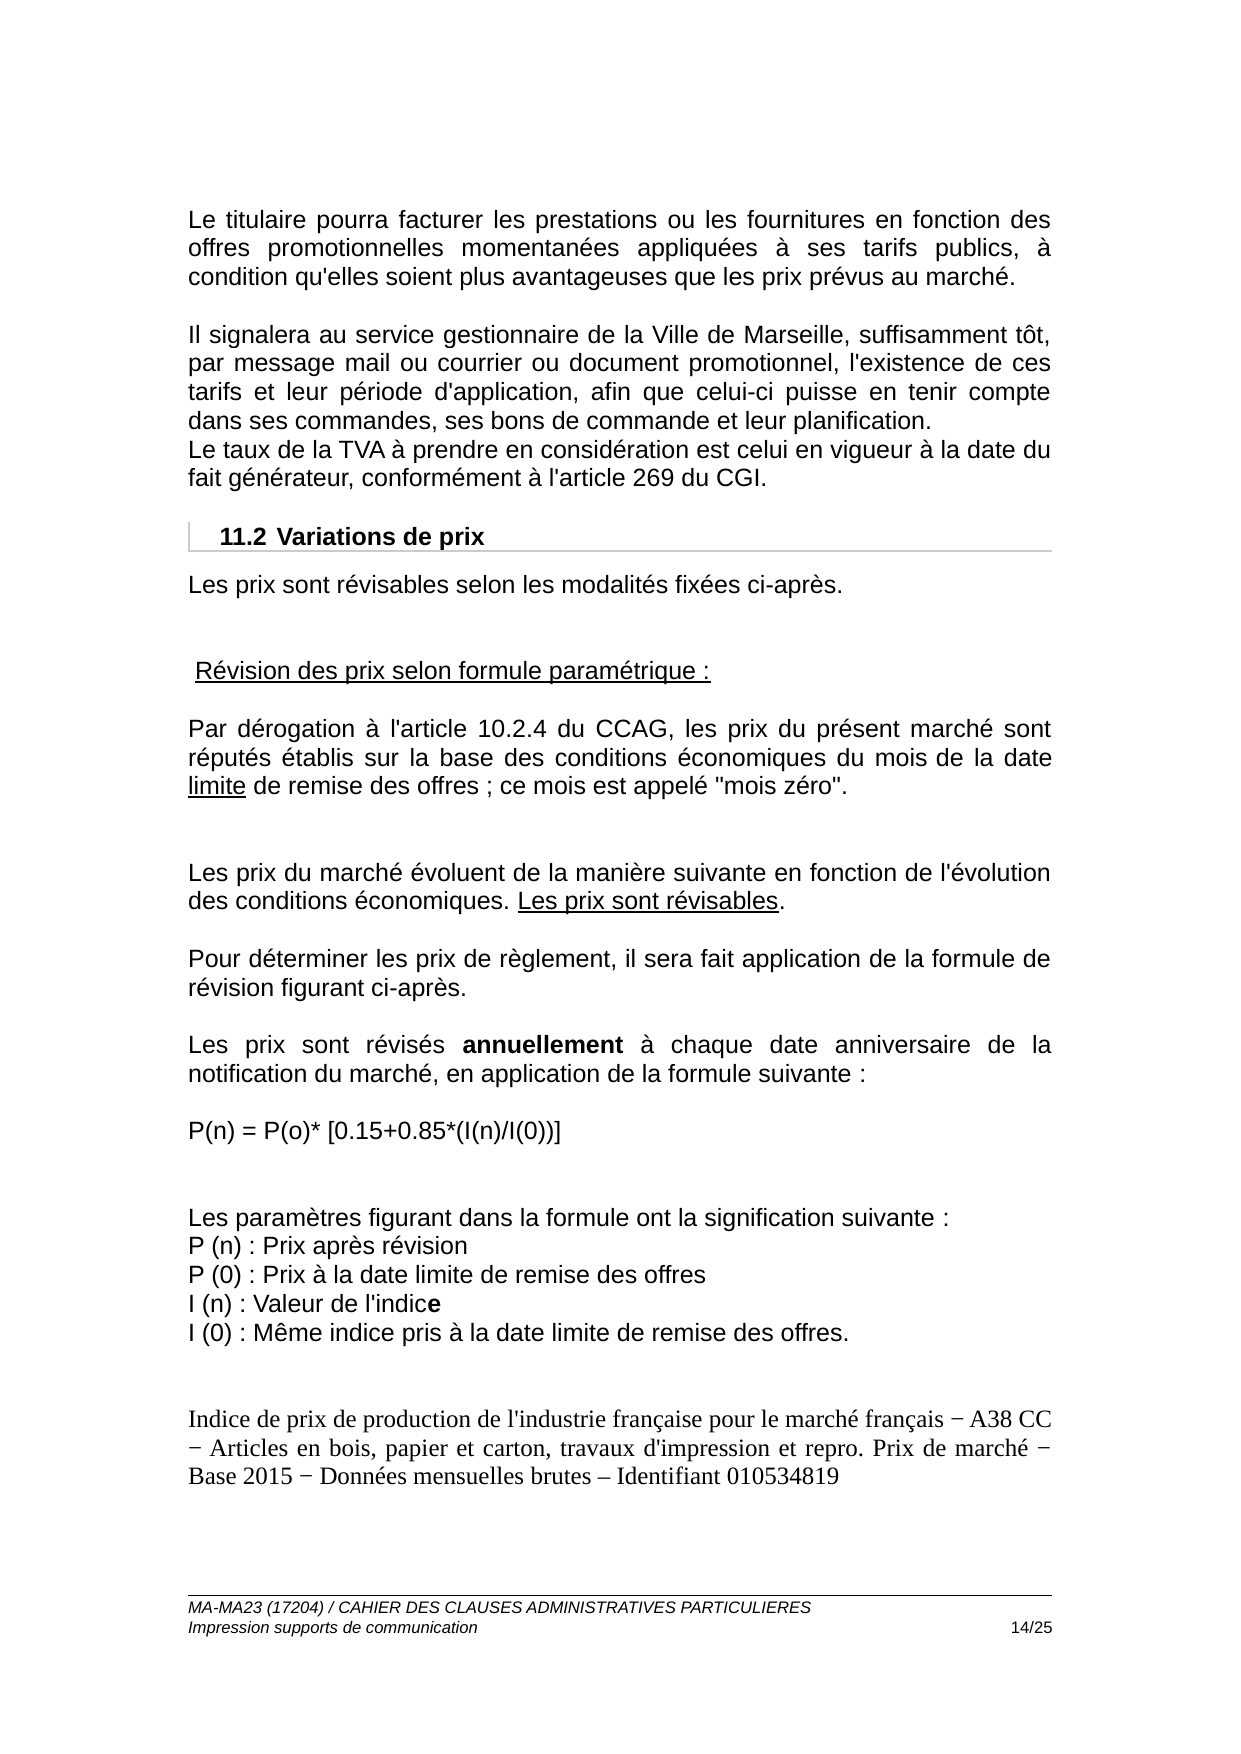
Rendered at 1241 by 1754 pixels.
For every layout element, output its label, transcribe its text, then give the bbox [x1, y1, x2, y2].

text Les prix sont révisés annuellement à chaque date anniversaire de la notification du marché, en application de la formule suivante : [188, 1030, 1052, 1088]
text Les prix sont révisables selon les modalités fixées ci-après. [188, 570, 1052, 599]
subtitle Variations de prix [190, 522, 1052, 550]
text P (0) : Prix à la date limite de remise des offres [188, 1260, 1052, 1289]
text I (0) : Même indice pris à la date limite de remise des offres. [188, 1318, 1052, 1346]
text Indice de prix de production de l'industrie française pour le marché français − A38 CC − Articles en bois, papier et carton, travaux d'impression et repro. Prix de marché − Base 2015 − Données mensuelles brutes – Identifiant 010534819 [188, 1404, 1052, 1490]
text Les prix du marché évoluent de la manière suivante en fonction de l'évolution des conditions économiques. Les prix sont révisables. [188, 858, 1052, 915]
text Le titulaire pourra facturer les prestations ou les fournitures en fonction des offres promotionnelles momentanées appliquées à ses tarifs publics, à condition qu'elles soient plus avantageuses que les prix prévus au marché. [188, 204, 1052, 291]
text P(n) = P(o)* [0.15+0.85*(I(n)/I(0))] [188, 1116, 1052, 1145]
text I (n) : Valeur de l'indice [188, 1289, 1052, 1318]
text Le taux de la TVA à prendre en considération est celui en vigueur à la date du fait générateur, conformément à l'article 269 du CGI. [188, 434, 1052, 492]
text P (n) : Prix après révision [188, 1231, 1052, 1260]
text Révision des prix selon formule paramétrique : [188, 656, 1052, 685]
text Par dérogation à l'article 10.2.4 du CCAG, les prix du présent marché sont réputés établis sur la base des conditions économiques du mois de la date limite de remise des offres ; ce mois est appelé "mois zéro". [188, 714, 1052, 800]
text Pour déterminer les prix de règlement, il sera fait application de la formule de révision figurant ci-après. [188, 944, 1052, 1001]
text Il signalera au service gestionnaire de la Ville de Marseille, suffisamment tôt, par message mail ou courrier ou document promotionnel, l'existence de ces tarifs et leur période d'application, afin que celui-ci puisse en tenir compte dans ses commandes, ses bons de commande et leur planification. [188, 319, 1052, 434]
text Les paramètres figurant dans la formule ont la signification suivante : [188, 1203, 1052, 1231]
